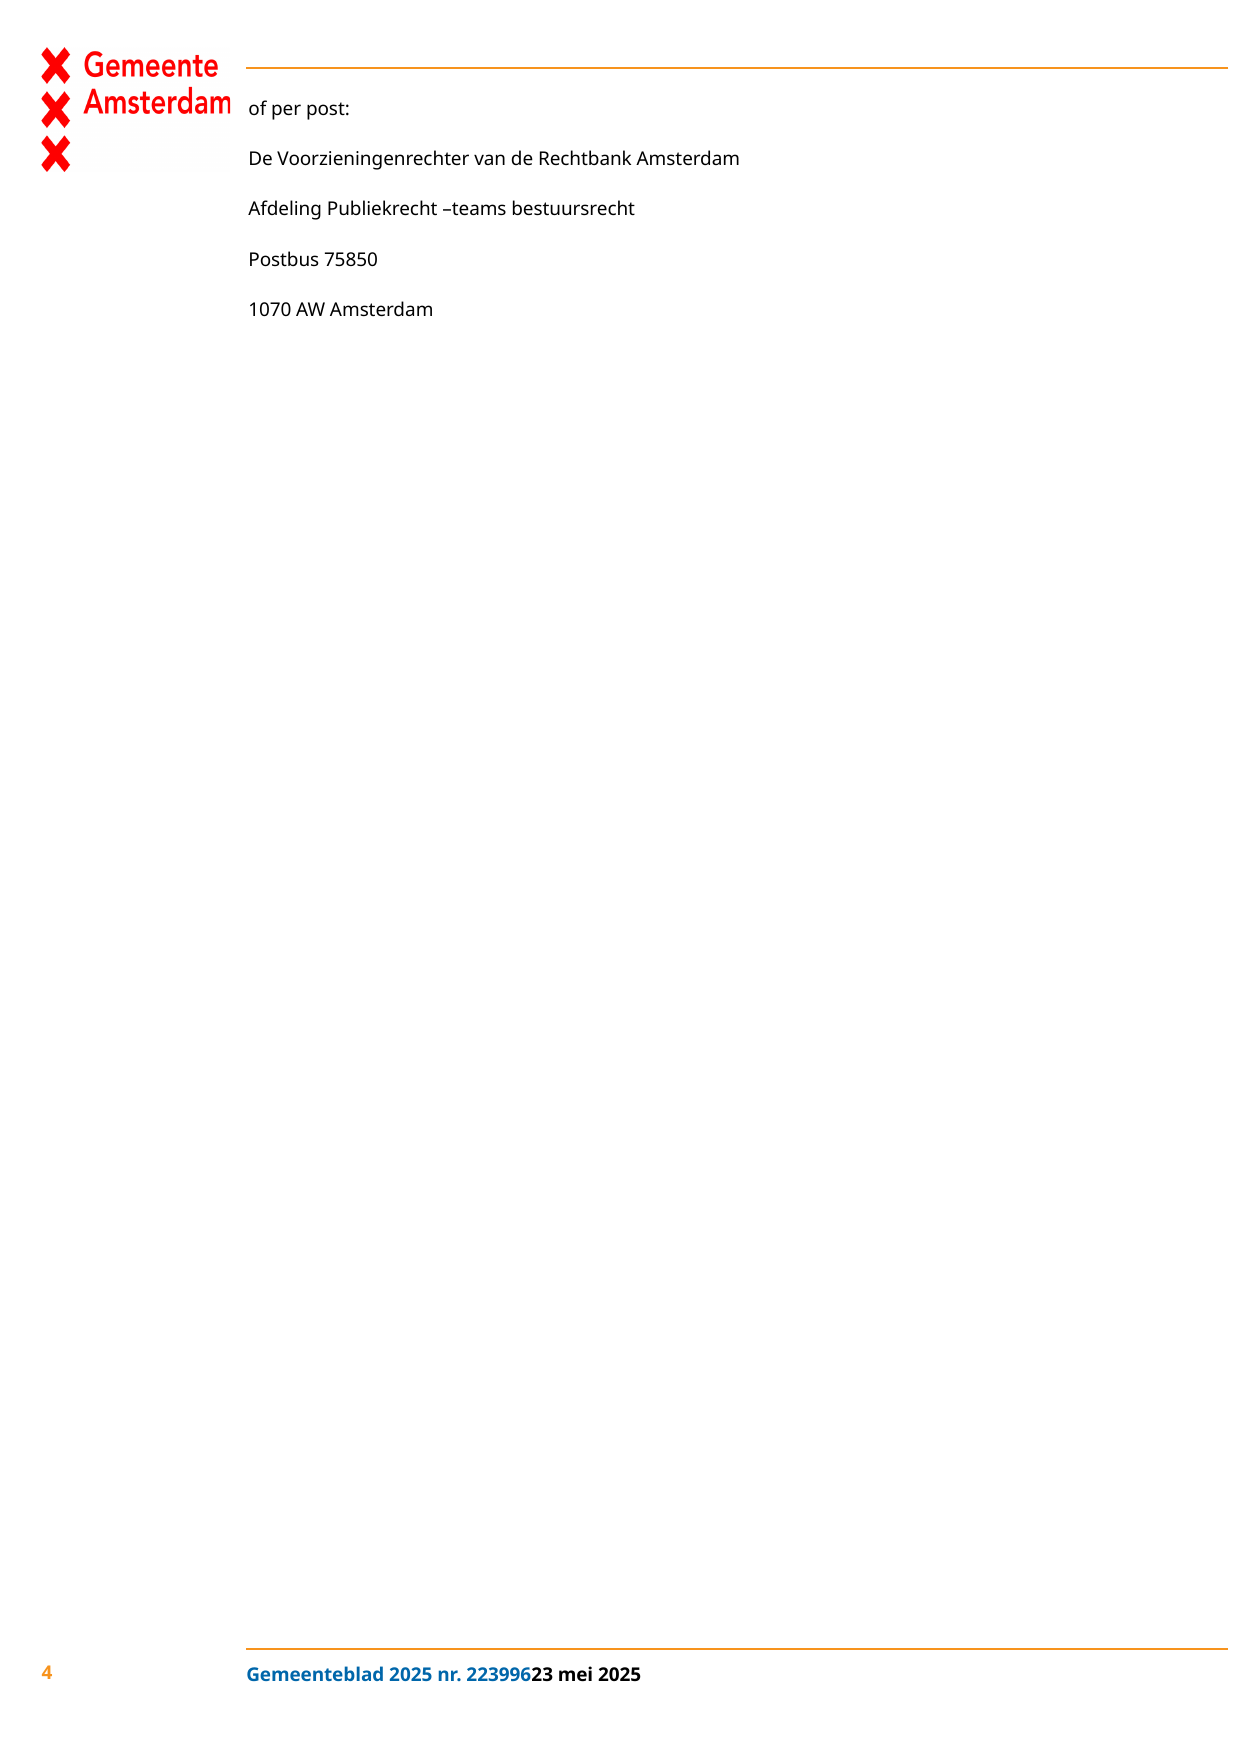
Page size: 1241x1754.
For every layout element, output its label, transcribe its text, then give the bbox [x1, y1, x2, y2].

text Afdeling Publiekrecht –teams bestuursrecht [248, 196, 1152, 221]
text of per post: [248, 95, 1152, 121]
text 1070 AW Amsterdam [248, 296, 1152, 322]
text De Voorzieningenrechter van de Rechtbank Amsterdam [248, 145, 1152, 171]
picture [41, 47, 231, 172]
text Postbus 75850 [248, 246, 1152, 272]
